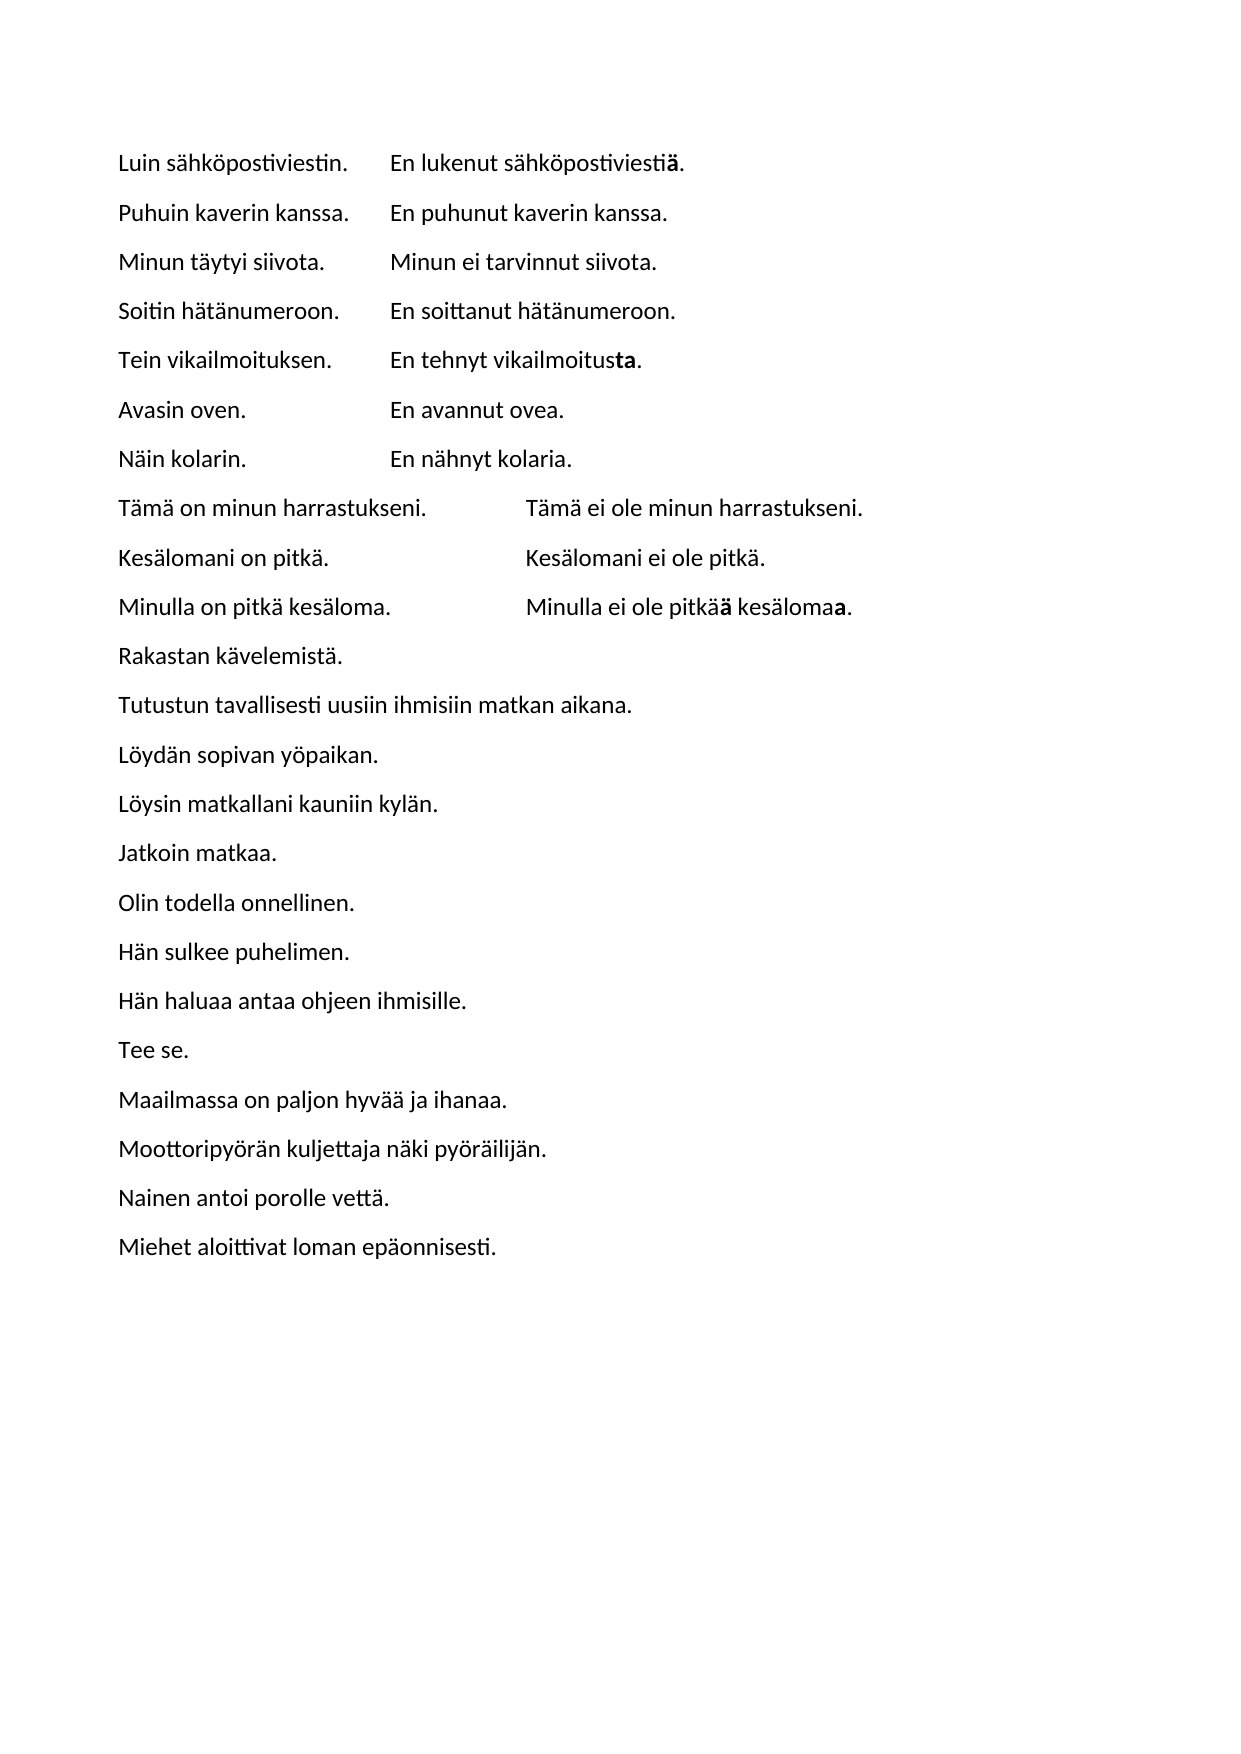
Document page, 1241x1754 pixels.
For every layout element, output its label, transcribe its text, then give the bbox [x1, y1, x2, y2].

text Nainen antoi porolle vettä. [118, 1182, 1122, 1213]
text Moottoripyörän kuljettaja näki pyöräilijän. [118, 1133, 1122, 1163]
text Löysin matkallani kauniin kylän. [118, 788, 1122, 819]
text Tämä on minun harrastukseni. Tämä ei ole minun harrastukseni. [118, 492, 1122, 523]
text Minun täytyi siivota. Minun ei tarvinnut siivota. [118, 246, 1122, 277]
text Luin sähköpostiviestin. En lukenut sähköpostiviestiä. [118, 148, 1122, 178]
text Olin todella onnellinen. [118, 887, 1122, 917]
text Maailmassa on paljon hyvää ja ihanaa. [118, 1084, 1122, 1114]
text Rakastan kävelemistä. [118, 640, 1122, 671]
text Puhuin kaverin kanssa. En puhunut kaverin kanssa. [118, 197, 1122, 227]
text Tee se. [118, 1034, 1122, 1065]
text Jatkoin matkaa. [118, 837, 1122, 868]
text Soitin hätänumeroon. En soittanut hätänumeroon. [118, 295, 1122, 326]
text Miehet aloittivat loman epäonnisesti. [118, 1232, 1122, 1262]
text Avasin oven. En avannut ovea. [118, 394, 1122, 424]
text Minulla on pitkä kesäloma. Minulla ei ole pitkää kesälomaa. [118, 591, 1122, 622]
text Tutustun tavallisesti uusiin ihmisiin matkan aikana. [118, 689, 1122, 720]
text Löydän sopivan yöpaikan. [118, 739, 1122, 769]
text Tein vikailmoituksen. En tehnyt vikailmoitusta. [118, 345, 1122, 375]
text Hän haluaa antaa ohjeen ihmisille. [118, 985, 1122, 1016]
text Hän sulkee puhelimen. [118, 936, 1122, 966]
text Kesälomani on pitkä. Kesälomani ei ole pitkä. [118, 542, 1122, 572]
text Näin kolarin. En nähnyt kolaria. [118, 443, 1122, 474]
